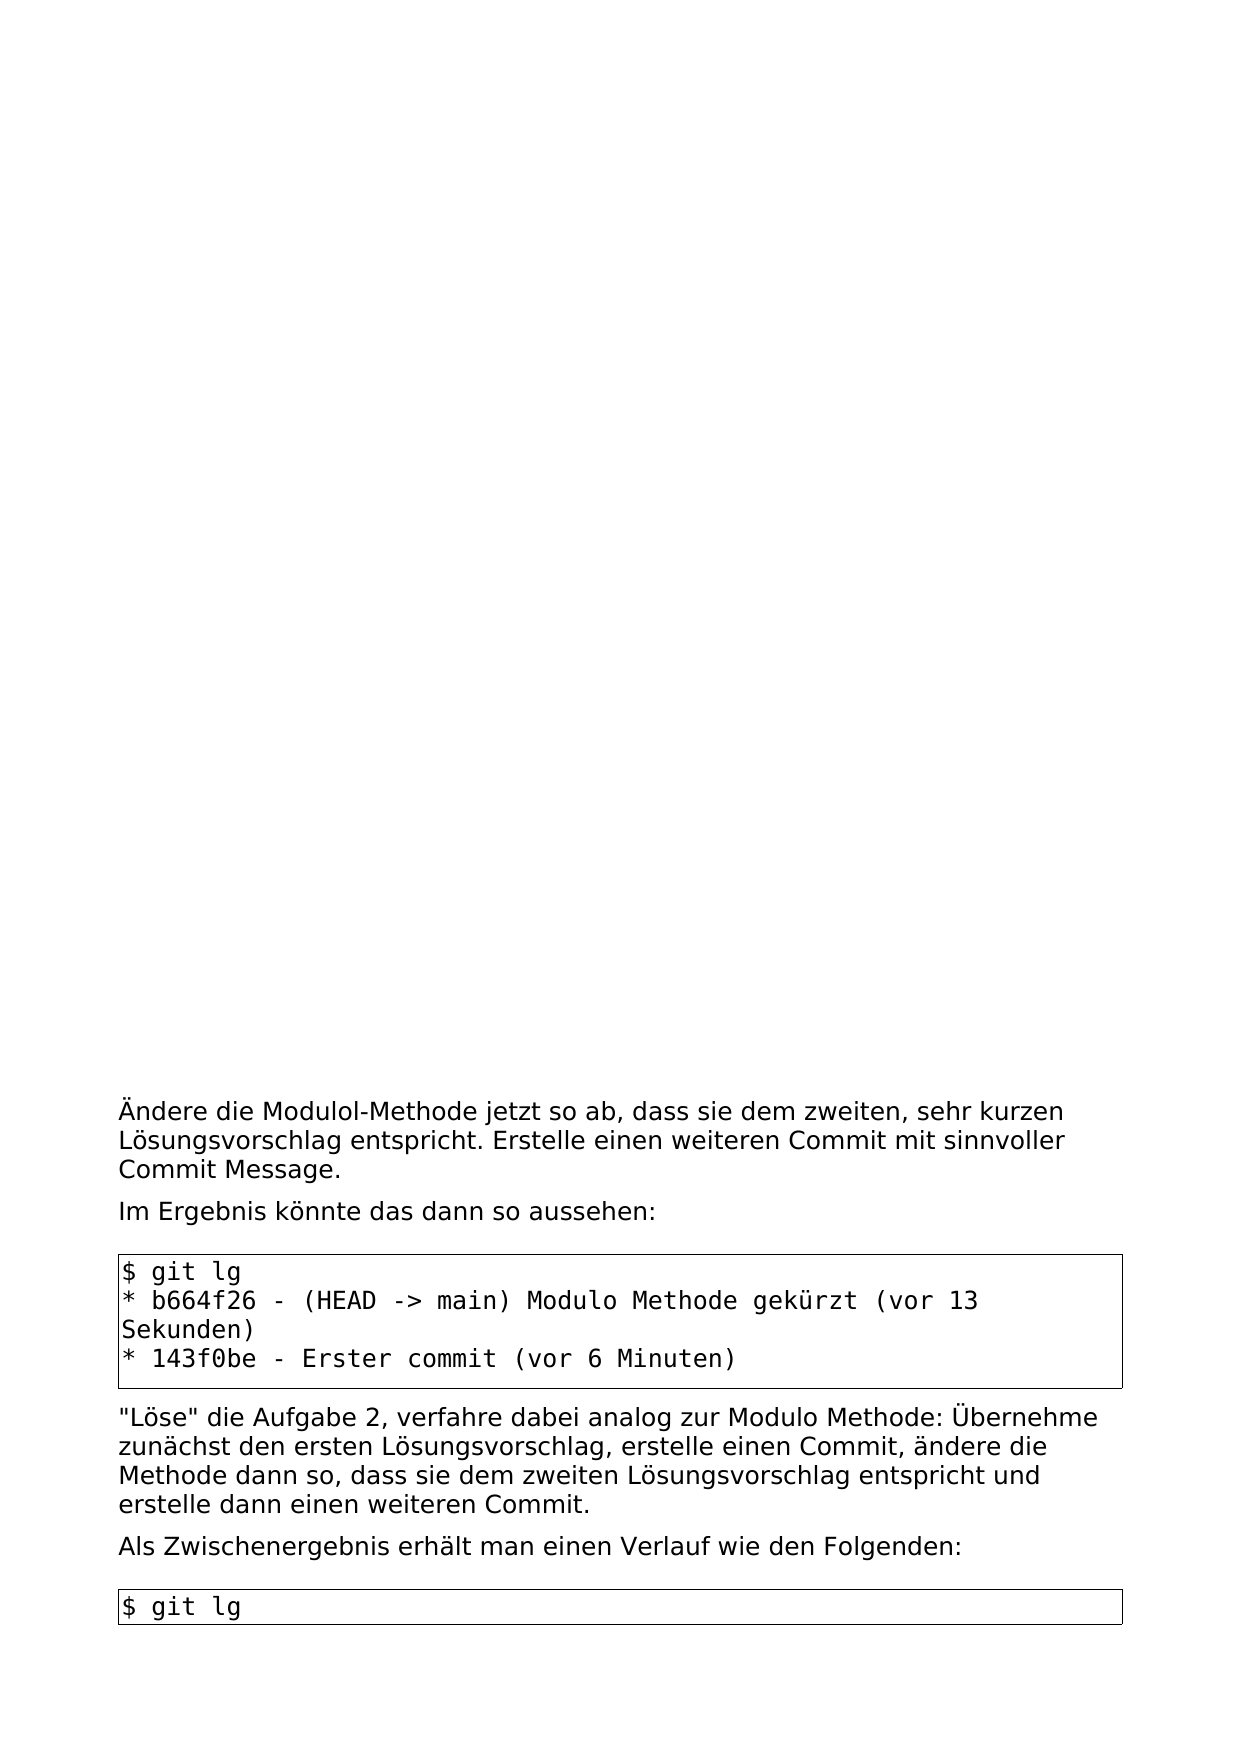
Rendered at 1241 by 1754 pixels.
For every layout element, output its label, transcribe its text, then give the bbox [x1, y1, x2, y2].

text Im Ergebnis könnte das dann so aussehen: [118, 1197, 1122, 1226]
text Als Zwischenergebnis erhält man einen Verlauf wie den Folgenden: [118, 1532, 1122, 1561]
table_header $ git lg * b664f26 - (HEAD -> main) Modulo Methode gekürzt (vor 13 Sekunden) * 143f0be - Erster commit (vor 6 Minuten) [119, 1255, 1122, 1388]
table_header $ git lg [119, 1590, 1122, 1624]
text Ändere die Modulol-Methode jetzt so ab, dass sie dem zweiten, sehr kurzen Lösungsvorschlag entspricht. Erstelle einen weiteren Commit mit sinnvoller Commit Message. [118, 1097, 1122, 1185]
text "Löse" die Aufgabe 2, verfahre dabei analog zur Modulo Methode: Übernehme zunächst den ersten Lösungsvorschlag, erstelle einen Commit, ändere die Methode dann so, dass sie dem zweiten Lösungsvorschlag entspricht und erstelle dann einen weiteren Commit. [118, 1403, 1122, 1520]
